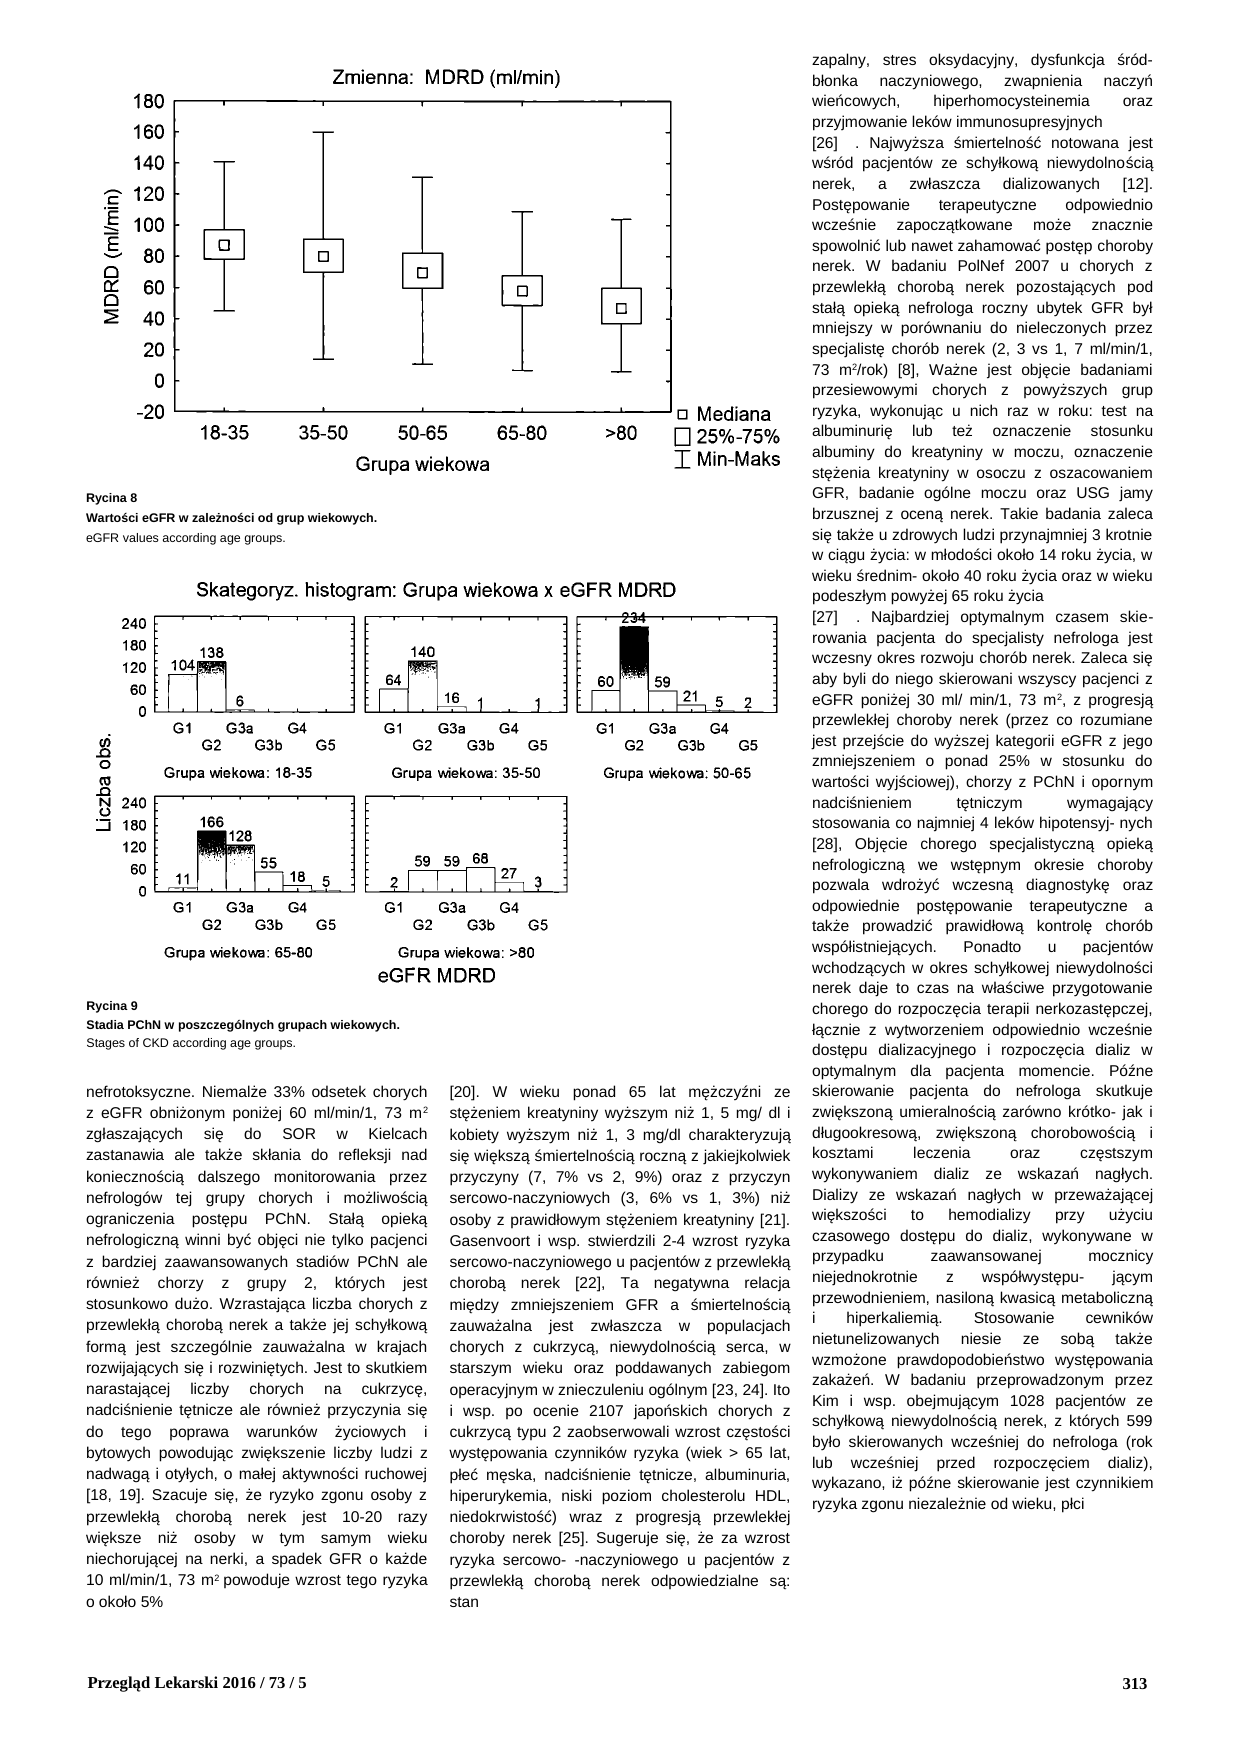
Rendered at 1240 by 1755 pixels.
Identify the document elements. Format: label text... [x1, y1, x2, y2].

text Rycina 8 [86, 491, 410, 505]
text Wartości eGFR w zależności od grup wiekowych. eGFR values according age groups. [86, 511, 410, 545]
list . Najwyższa śmiertelność notowana jest wśród pacjentów ze schyłkową niewydolno­ścią nerek, a zwłaszcza dializowanych [12]. Postępowanie terapeutyczne odpowiednio wcześnie zapoczątkowane może znacznie spowolnić lub nawet zahamować postęp choroby nerek. W badaniu PolNef 2007 u chorych z przewlekłą chorobą nerek pozo­stających pod stałą opieką nefrologa roczny ubytek GFR był mniejszy w porównaniu do nieleczonych przez specjalistę chorób nerek (2, 3 vs 1, 7 ml/min/1, 73 m2/rok) [8], Ważne jest objęcie badaniami przesiewowymi cho­rych z powyższych grup ryzyka, wykonując u nich raz w roku: test na albuminurię lub też oznaczenie stosunku albuminy do kreatyni­ny w moczu, oznaczenie stężenia kreatyniny w osoczu z oszacowaniem GFR, badanie ogólne moczu oraz USG jamy brzusznej z oceną nerek. Takie badania zaleca się także u zdrowych ludzi przynajmniej 3 krotnie w ciągu życia: w młodości około 14 roku życia, w wieku średnim- około 40 roku życia oraz w wieku podeszłym powyżej 65 roku życia [812, 133, 1153, 605]
text Rycina 9 [86, 999, 435, 1013]
text Stadia PChN w poszczególnych grupach wiekowych. [86, 1017, 435, 1032]
text nefrotoksyczne. Niemalże 33% odsetek chorych z eGFR obniżonym poniżej 60 ml/min/1, 73 m2 zgłaszających się do SOR w Kielcach zastanawia ale także skłania do refleksji nad koniecznością dalszego monitorowania przez nefrologów tej grupy chorych i możliwością ograniczenia postępu PChN. Stałą opieką nefrologiczną winni być objęci nie tylko pacjenci z bardziej zaawan­sowanych stadiów PChN ale również chorzy z grupy 2, których jest stosunkowo dużo. Wzrastająca liczba chorych z przewlekłą chorobą nerek a także jej schyłkową formą jest szczególnie zauważalna w krajach rozwijających się i rozwiniętych. Jest to skutkiem narastającej liczby chorych na cukrzycę, nadciśnienie tętnicze ale również przyczynia się do tego poprawa warunków życiowych i bytowych powodując zwiększe­nie liczby ludzi z nadwagą i otyłych, o małej aktywności ruchowej [18, 19]. Szacuje się, że ryzyko zgonu osoby z przewlekłą chorobą nerek jest 10-20 razy większe niż osoby w tym samym wieku niechorującej na nerki, a spadek GFR o każde 10 ml/min/1, 73 m2 powoduje wzrost tego ryzyka o około 5% [86, 1082, 428, 1610]
picture [77, 572, 788, 995]
list . Najbardziej optymalnym czasem skie­rowania pacjenta do specjalisty nefrologa jest wczesny okres rozwoju chorób nerek. Zaleca się aby byli do niego skierowani wszyscy pacjenci z eGFR poniżej 30 ml/ min/1, 73 m2, z progresją przewlekłej choroby nerek (przez co rozumiane jest przejście do wyższej kategorii eGFR z jego zmniejszeniem o ponad 25% w stosunku do wartości wyjściowej), chorzy z PChN i opor­nym nadciśnieniem tętniczym wymagający stosowania co najmniej 4 leków hipotensyj- nych [28], Objęcie chorego specjalistyczną opieką nefrologiczną we wstępnym okresie choroby pozwala wdrożyć wczesną dia­gnostykę oraz odpowiednie postępowanie terapeutyczne a także prowadzić prawi­dłową kontrolę chorób współistniejących. Ponadto u pacjentów wchodzących w okres schyłkowej niewydolności nerek daje to czas na właściwe przygotowanie chorego do rozpoczęcia terapii nerkozastępczej, łącz­nie z wytworzeniem odpowiednio wcześnie dostępu dializacyjnego i rozpoczęcia dializ w optymalnym dla pacjenta momencie. Późne skierowanie pacjenta do nefrologa skutkuje zwiększoną umieralnością zarówno krótko- jak i długookresową, zwiększoną chorobowością i kosztami leczenia oraz częstszym wykonywaniem dializ ze wska­zań nagłych. Dializy ze wskazań nagłych w przeważającej większości to hemodializy przy użyciu czasowego dostępu do dializ, wykonywane w przypadku zaawansowanej mocznicy niejednokrotnie z współwystępu- jącym przewodnieniem, nasiloną kwasicą metaboliczną i hiperkaliemią. Stosowanie cewników nietunelizowanych niesie ze sobą także wzmożone prawdopodobień­stwo występowania zakażeń. W badaniu przeprowadzonym przez Kim i wsp. obej­mującym 1028 pacjentów ze schyłkową niewydolnością nerek, z których 599 było skierowanych wcześniej do nefrologa (rok lub wcześniej przed rozpoczęciem dializ), wykazano, iż późne skierowanie jest czynni­kiem ryzyka zgonu niezależnie od wieku, płci [812, 608, 1153, 1513]
text 313 [1122, 1674, 1152, 1693]
text Stages of CKD according age groups. [86, 1036, 435, 1050]
picture [94, 43, 791, 483]
text Przegląd Lekarski 2016 / 73 / 5 [87, 1673, 316, 1692]
text [20]. W wieku ponad 65 lat mężczyźni ze stężeniem kreatyniny wyższym niż 1, 5 mg/ dl i kobiety wyższym niż 1, 3 mg/dl charakte­ryzują się większą śmiertelnością roczną z jakiejkolwiek przyczyny (7, 7% vs 2, 9%) oraz z przyczyn sercowo-naczyniowych (3, 6% vs 1, 3%) niż osoby z prawidłowym stężeniem kreatyniny [21]. Gasenvoort i wsp. stwierdzili 2-4 wzrost ryzyka sercowo-naczyniowego u pacjentów z przewlekłą chorobą nerek [22], Ta negatywna relacja między zmniejszeniem GFR a śmiertelnością zauważalna jest zwłaszcza w populacjach chorych z cukrzy­cą, niewydolnością serca, w starszym wieku oraz poddawanych zabiegom operacyjnym w znieczuleniu ogólnym [23, 24]. Ito i wsp. po ocenie 2107 japońskich chorych z cukrzy­cą typu 2 zaobserwowali wzrost częstości występowania czynników ryzyka (wiek > 65 lat, płeć męska, nadciśnienie tętnicze, albuminuria, hiperurykemia, niski poziom cholesterolu HDL, niedokrwistość) wraz z progresją przewlekłej choroby nerek [25]. Sugeruje się, że za wzrost ryzyka sercowo- -naczyniowego u pacjentów z przewlekłą chorobą nerek odpowiedzialne są: stan [449, 1083, 791, 1611]
text zapalny, stres oksydacyjny, dysfunkcja śród- błonka naczyniowego, zwapnienia naczyń wieńcowych, hiperhomocysteinemia oraz przyjmowanie leków immunosupresyjnych [812, 51, 1153, 131]
